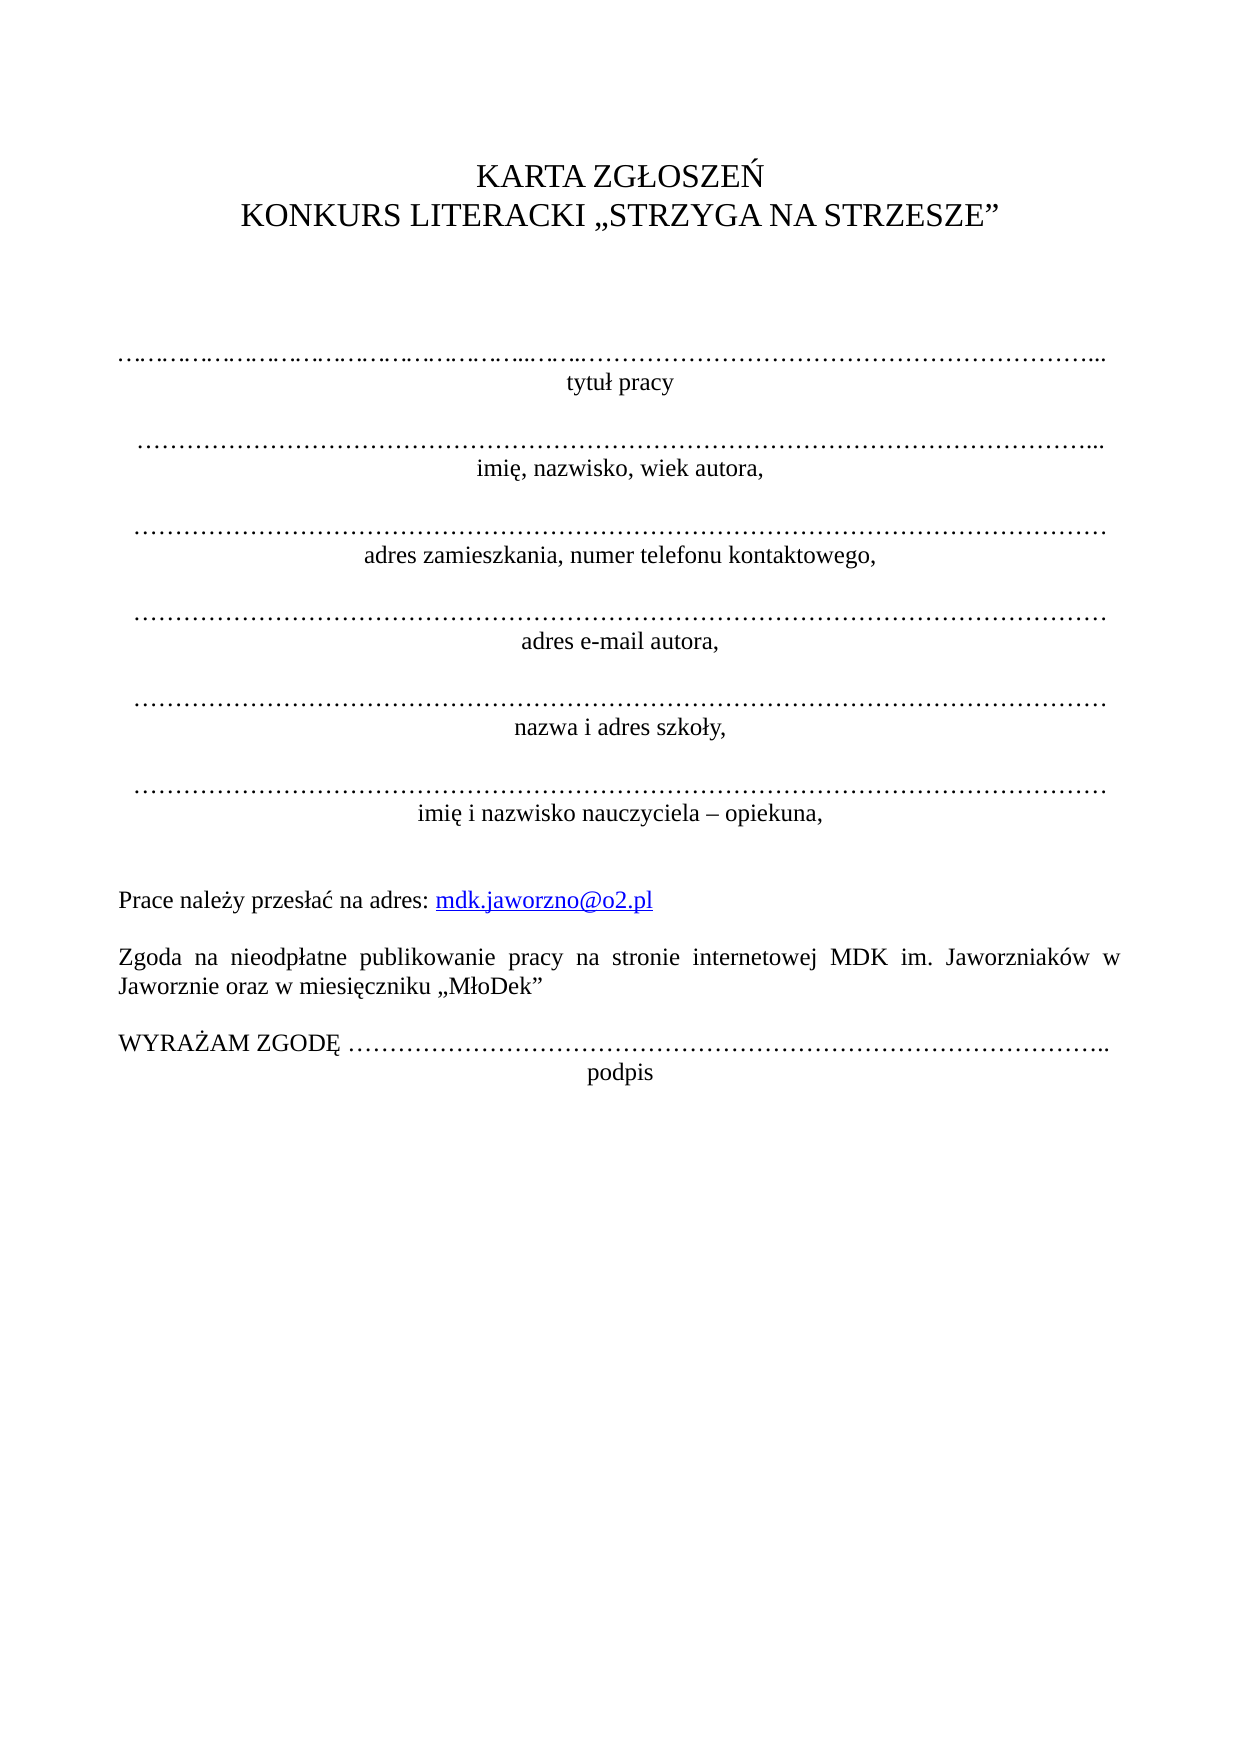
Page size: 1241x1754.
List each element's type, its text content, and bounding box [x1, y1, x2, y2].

list tytuł pracy [118, 367, 1122, 396]
list ……………………………………………………………………………………………………… [118, 511, 1122, 540]
list WYRAŻAM ZGODĘ ……………………………………………………………………………….. [118, 1028, 1122, 1057]
text KARTA ZGŁOSZEŃ [118, 156, 1122, 195]
text KONKURS LITERACKI „STRZYGA NA STRZESZE” [118, 195, 1122, 233]
list ………………………………………………..……..……………………………………………………... [118, 338, 1122, 367]
list Zgoda na nieodpłatne publikowanie pracy na stronie internetowej MDK im. Jaworzniaków w Jaworznie oraz w miesięczniku „MłoDek” [118, 942, 1122, 1000]
list ……………………………………………………………………………………………………... [118, 425, 1122, 453]
list imię, nazwisko, wiek autora, [118, 453, 1122, 482]
list podpis [118, 1057, 1122, 1086]
list adres zamieszkania, numer telefonu kontaktowego, [118, 540, 1122, 568]
list Prace należy przesłać na adres: mdk.jaworzno@o2.pl [118, 885, 1122, 913]
list ………………………………………………………………………………………………………imię i nazwisko nauczyciela – opiekuna, [118, 770, 1122, 827]
list ………………………………………………………………………………………………………nazwa i adres szkoły, [118, 683, 1122, 741]
list ………………………………………………………………………………………………………adres e-mail autora, [118, 597, 1122, 655]
